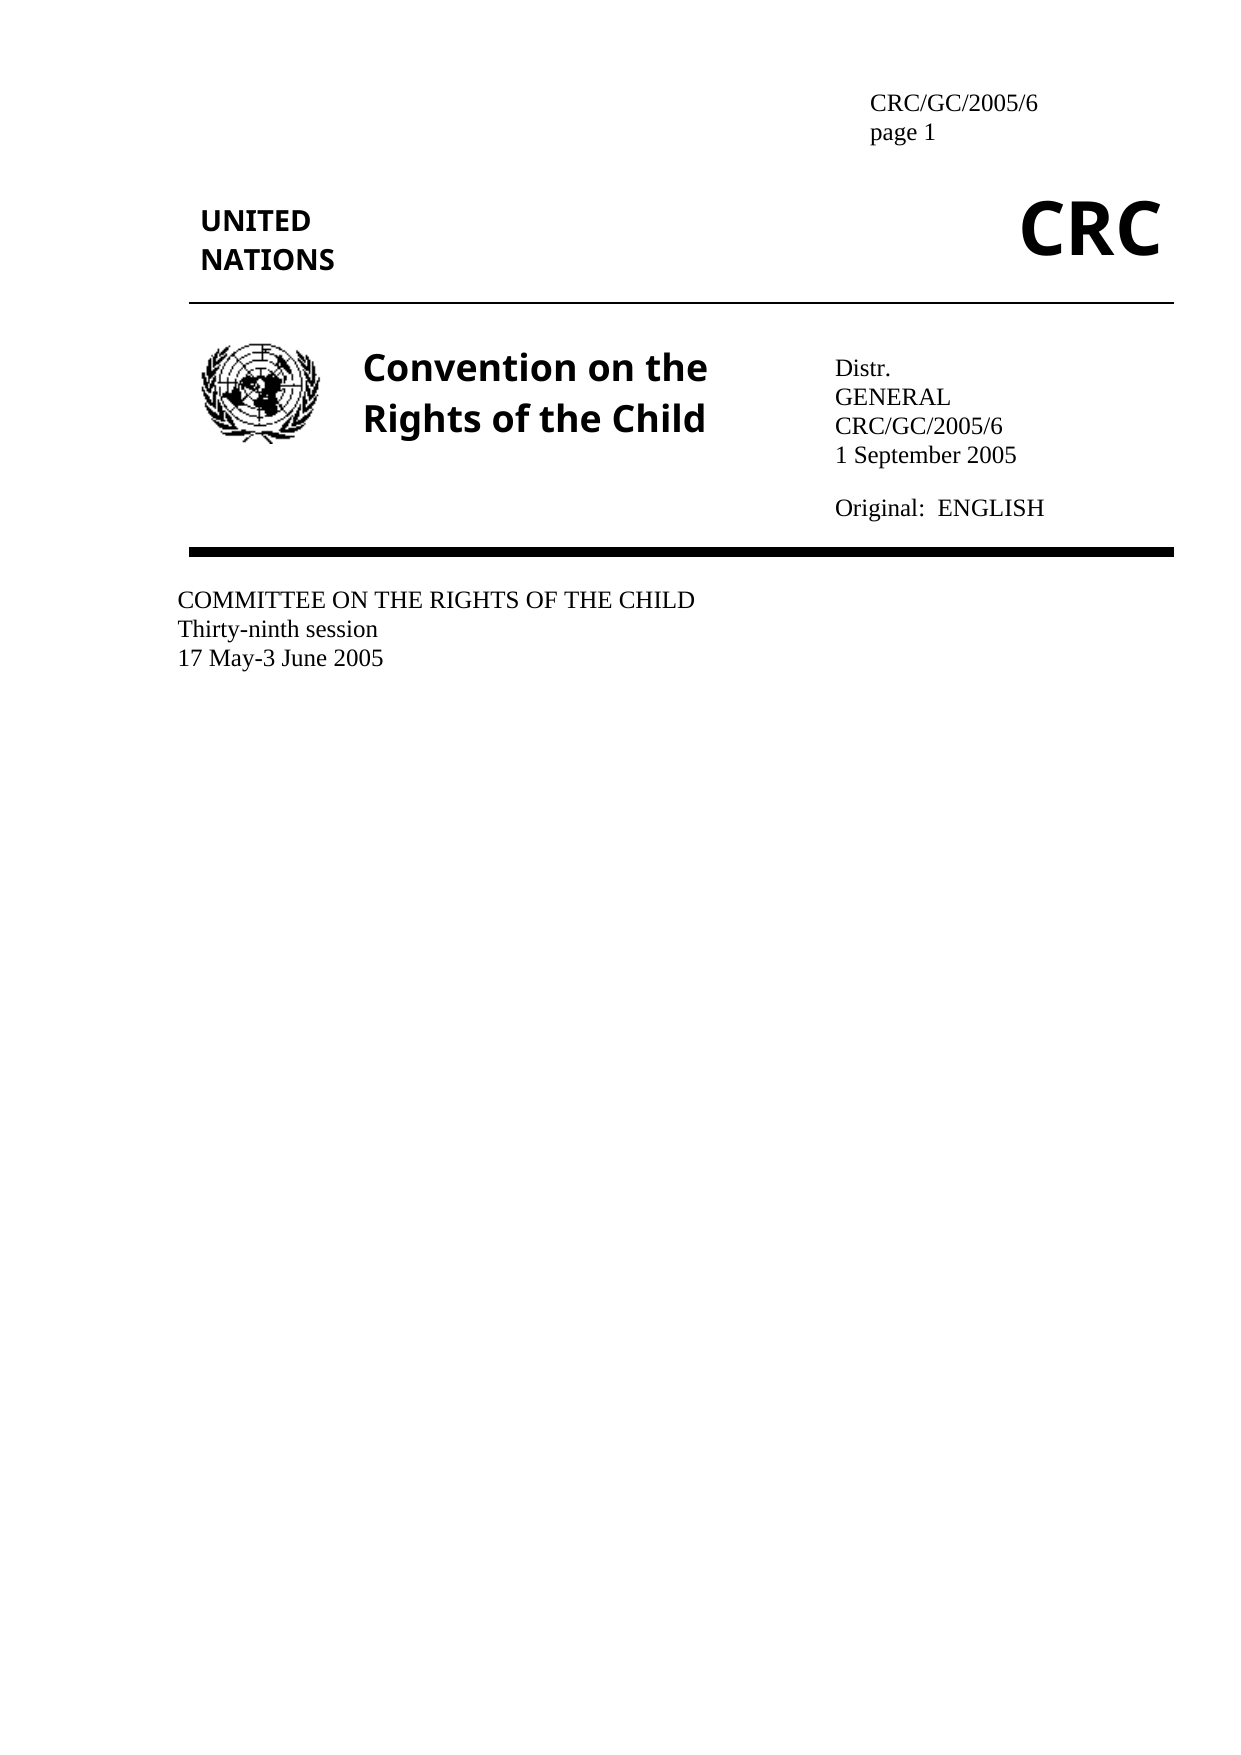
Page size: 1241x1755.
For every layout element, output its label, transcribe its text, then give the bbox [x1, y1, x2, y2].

table_header UNITED NATIONS [189, 175, 351, 302]
table_cell Distr. GENERAL CRC/GC/2005/6 1 September 2005 Original: ENGLISH [824, 304, 1174, 547]
table_cell [189, 304, 351, 547]
text COMMITTEE ON THE RIGHTS OF THE CHILD Thirty-ninth session 17 May-3 June 2005 [177, 557, 1152, 672]
table_cell Convention on the Rights of the Child [351, 304, 823, 547]
table_header CRC [824, 175, 1174, 302]
table_header [351, 175, 823, 302]
